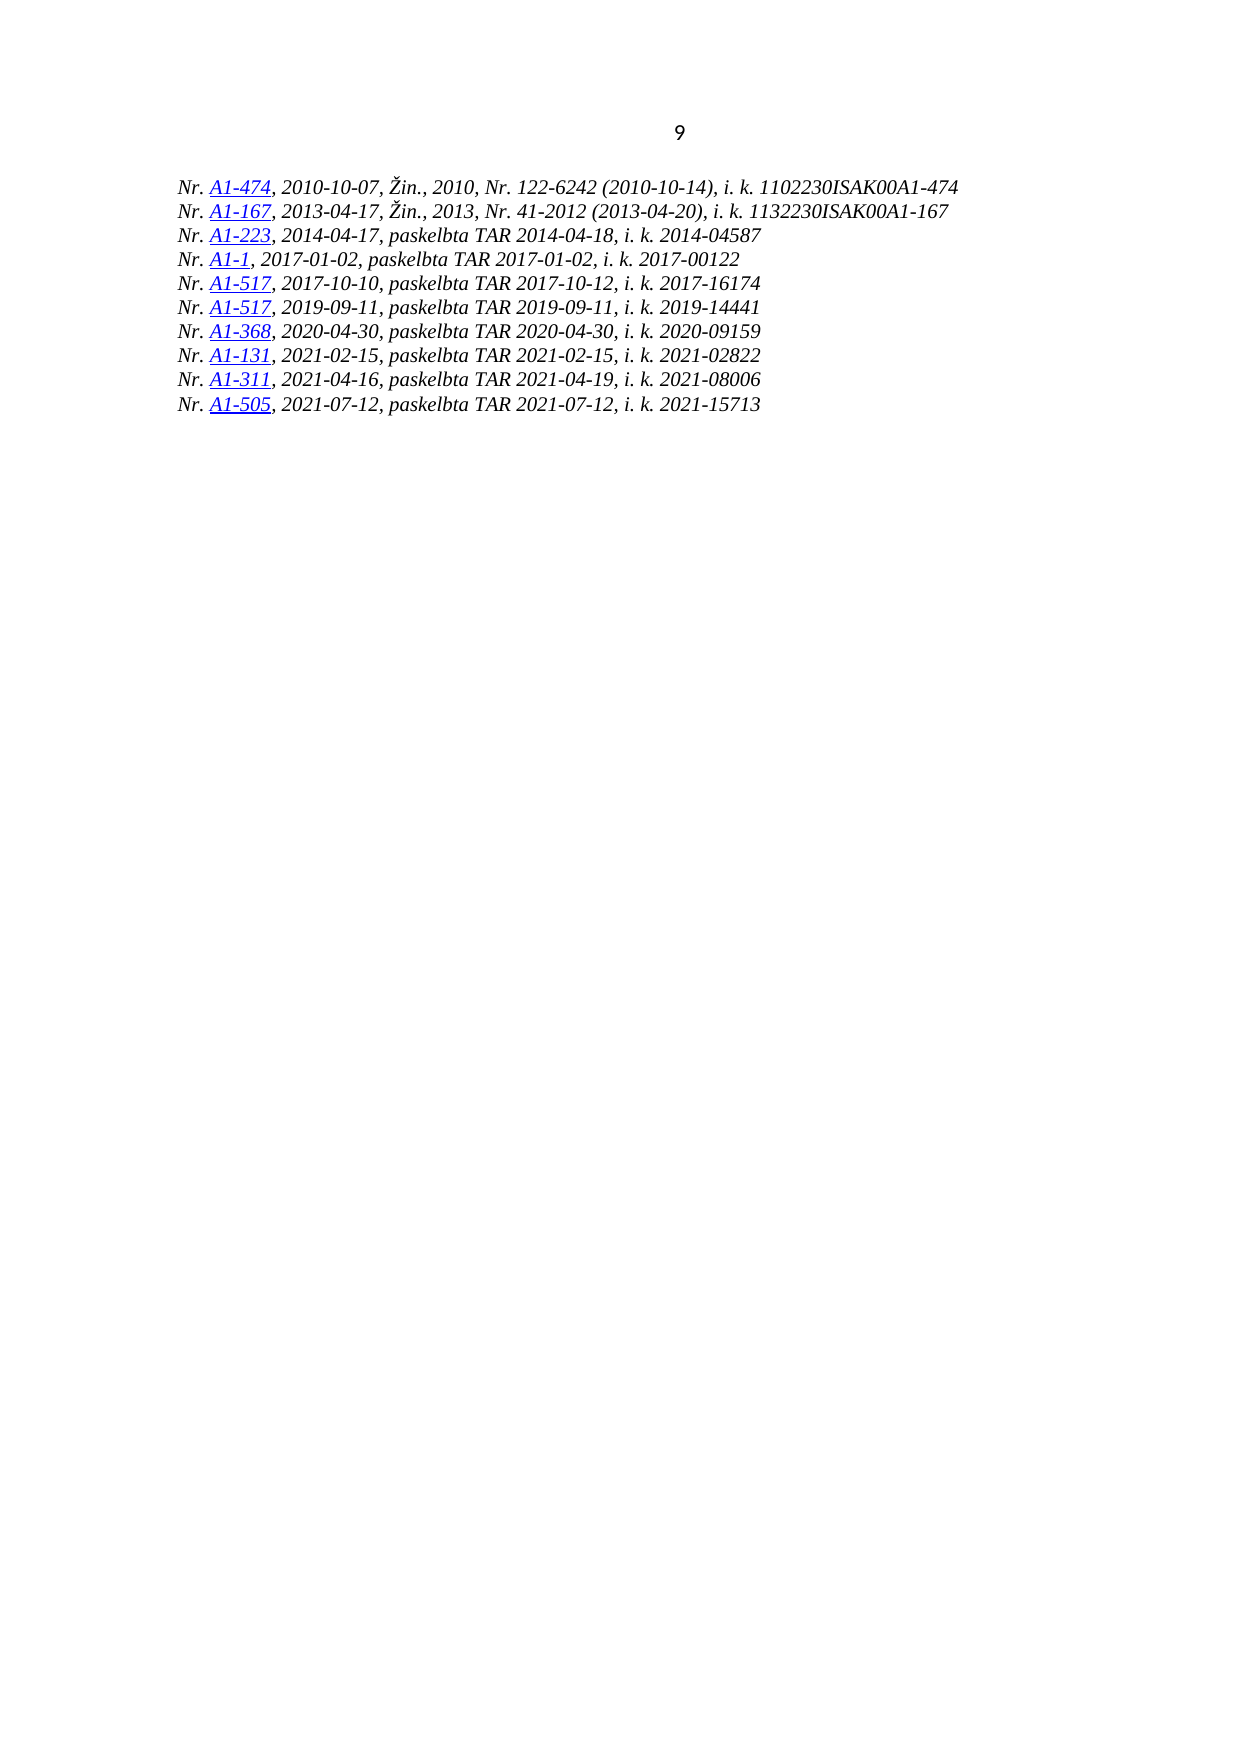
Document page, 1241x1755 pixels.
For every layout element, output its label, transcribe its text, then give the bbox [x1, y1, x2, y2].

text Nr. A1-368, 2020-04-30, paskelbta TAR 2020-04-30, i. k. 2020-09159 [177, 319, 1181, 343]
text Nr. A1-1, 2017-01-02, paskelbta TAR 2017-01-02, i. k. 2017-00122 [177, 247, 1181, 271]
text Nr. A1-223, 2014-04-17, paskelbta TAR 2014-04-18, i. k. 2014-04587 [177, 223, 1181, 247]
text Nr. A1-167, 2013-04-17, Žin., 2013, Nr. 41-2012 (2013-04-20), i. k. 1132230ISAK00A1-167 [177, 199, 1181, 223]
text Nr. A1-311, 2021-04-16, paskelbta TAR 2021-04-19, i. k. 2021-08006 [177, 367, 1181, 391]
text Nr. A1-517, 2017-10-10, paskelbta TAR 2017-10-12, i. k. 2017-16174 [177, 271, 1181, 295]
text Nr. A1-474, 2010-10-07, Žin., 2010, Nr. 122-6242 (2010-10-14), i. k. 1102230ISAK00A1-474 [177, 175, 1181, 199]
text Nr. A1-505, 2021-07-12, paskelbta TAR 2021-07-12, i. k. 2021-15713 [177, 391, 1181, 416]
text Nr. A1-131, 2021-02-15, paskelbta TAR 2021-02-15, i. k. 2021-02822 [177, 343, 1181, 367]
text Nr. A1-517, 2019-09-11, paskelbta TAR 2019-09-11, i. k. 2019-14441 [177, 295, 1181, 319]
